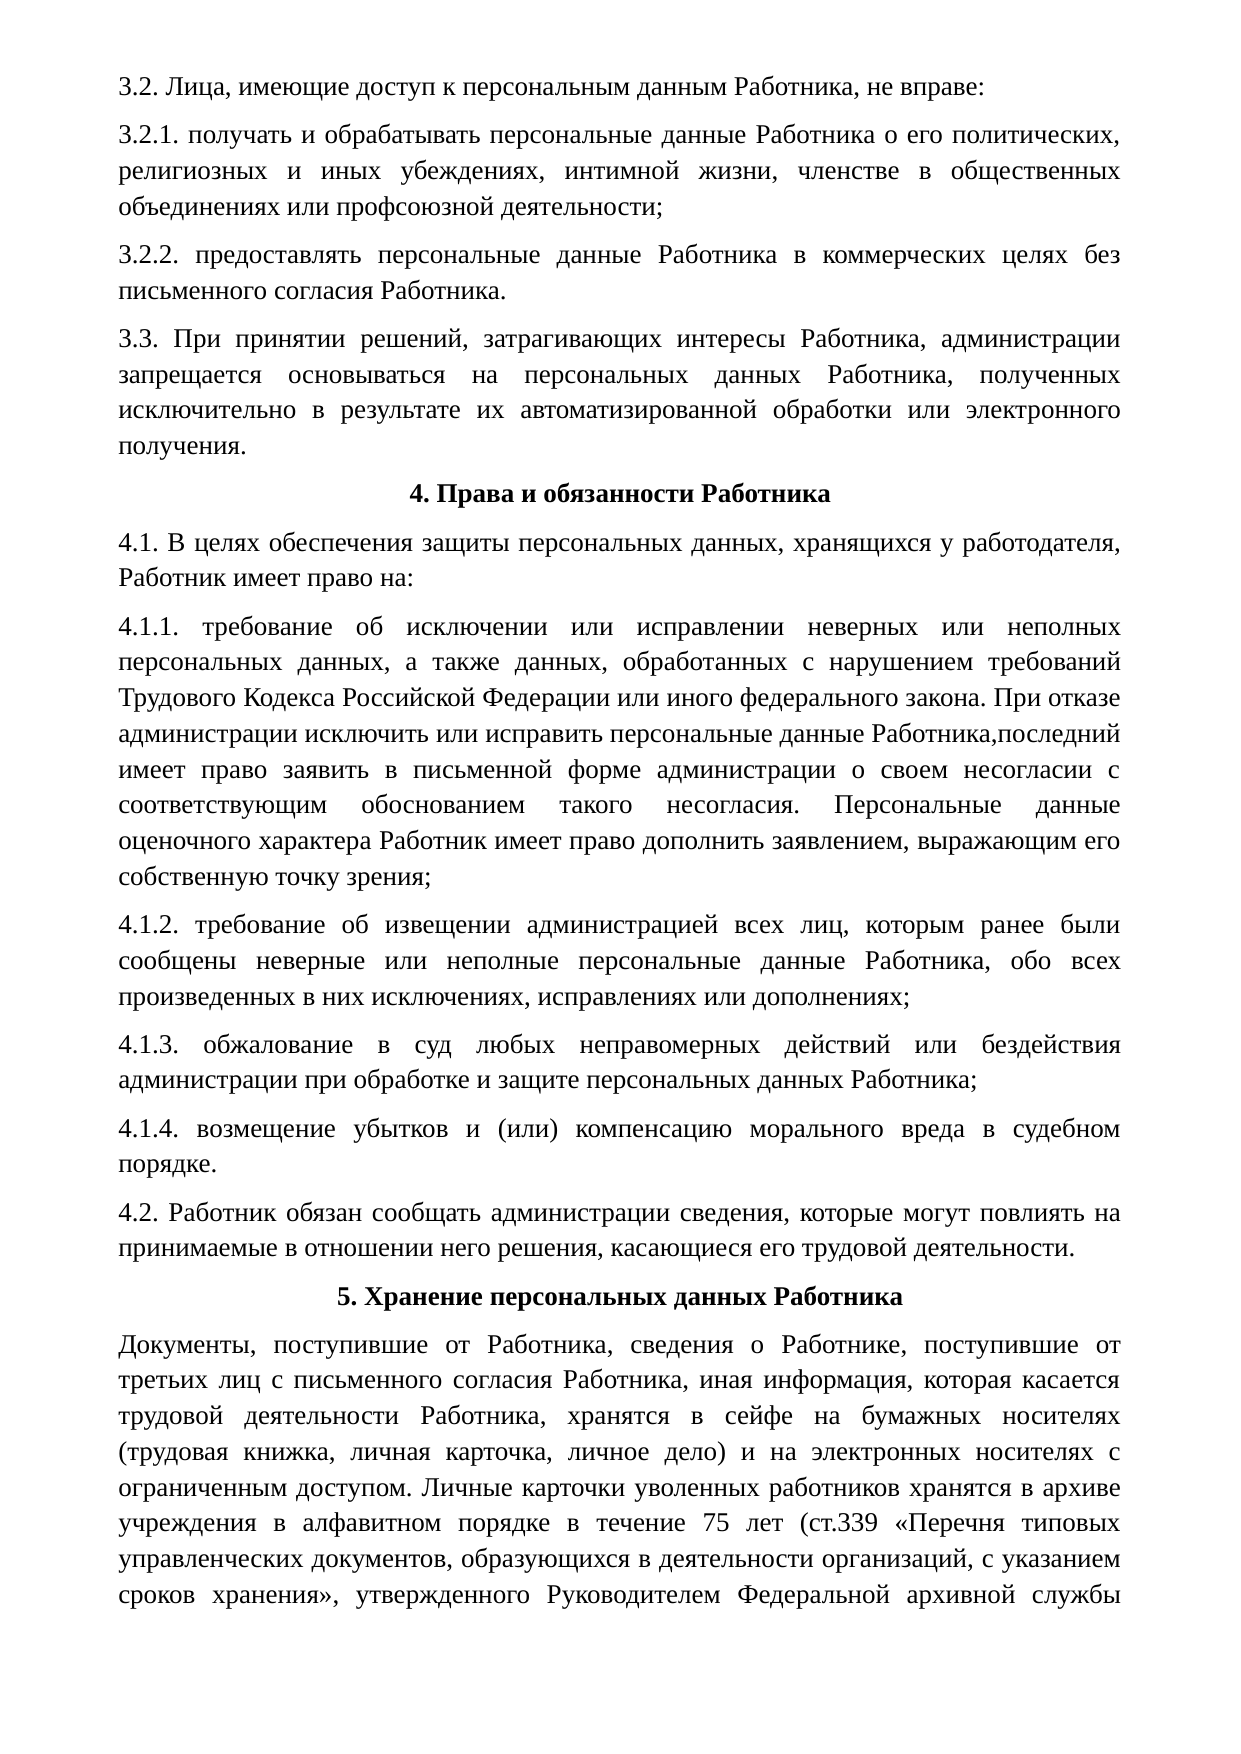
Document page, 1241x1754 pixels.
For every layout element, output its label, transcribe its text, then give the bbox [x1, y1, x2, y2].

text 4. Права и обязанности Работника [118, 478, 1122, 509]
text 3.2. Лица, имеющие доступ к персональным данным Работника, не вправе: [118, 70, 1122, 101]
text 4.1.3. обжалование в суд любых неправомерных действий или бездействия администрации при обработке и защите персональных данных Работника; [118, 1028, 1122, 1095]
text 3.2.1. получать и обрабатывать персональные данные Работника о его политических, религиозных и иных убеждениях, интимной жизни, членстве в общественных объединениях или профсоюзной деятельности; [118, 118, 1122, 221]
text Документы, поступившие от Работника, сведения о Работнике, поступившие от третьих лиц с письменного согласия Работника, иная информация, которая касается трудовой деятельности Работника, хранятся в сейфе на бумажных носителях (трудовая книжка, личная карточка, личное дело) и на электронных носителях с ограниченным доступом. Личные карточки уволенных работников хранятся в архиве учреждения в алфавитном порядке в течение 75 лет (ст.339 «Перечня типовых управленческих документов, образующихся в деятельности организаций, с указанием сроков хранения», утвержденного Руководителем Федеральной архивной службы [118, 1328, 1122, 1609]
text 3.3. При принятии решений, затрагивающих интересы Работника, администрации запрещается основываться на персональных данных Работника, полученных исключительно в результате их автоматизированной обработки или электронного получения. [118, 322, 1122, 461]
text 4.2. Работник обязан сообщать администрации сведения, которые могут повлиять на принимаемые в отношении него решения, касающиеся его трудовой деятельности. [118, 1196, 1122, 1263]
text 4.1. В целях обеспечения защиты персональных данных, хранящихся у работодателя, Работник имеет право на: [118, 526, 1122, 593]
text 4.1.2. требование об извещении администрацией всех лиц, которым ранее были сообщены неверные или неполные персональные данные Работника, обо всех произведенных в них исключениях, исправлениях или дополнениях; [118, 908, 1122, 1011]
text 4.1.1. требование об исключении или исправлении неверных или неполных персональных данных, а также данных, обработанных с нарушением требований Трудового Кодекса Российской Федерации или иного федерального закона. При отказе администрации исключить или исправить персональные данные Работника,последний имеет право заявить в письменной форме администрации о своем несогласии с соответствующим обоснованием такого несогласия. Персональные данные оценочного характера Работник имеет право дополнить заявлением, выражающим его собственную точку зрения; [118, 610, 1122, 891]
text 4.1.4. возмещение убытков и (или) компенсацию морального вреда в судебном порядке. [118, 1112, 1122, 1179]
text 3.2.2. предоставлять персональные данные Работника в коммерческих целях без письменного согласия Работника. [118, 238, 1122, 305]
text 5. Хранение персональных данных Работника [118, 1280, 1122, 1311]
